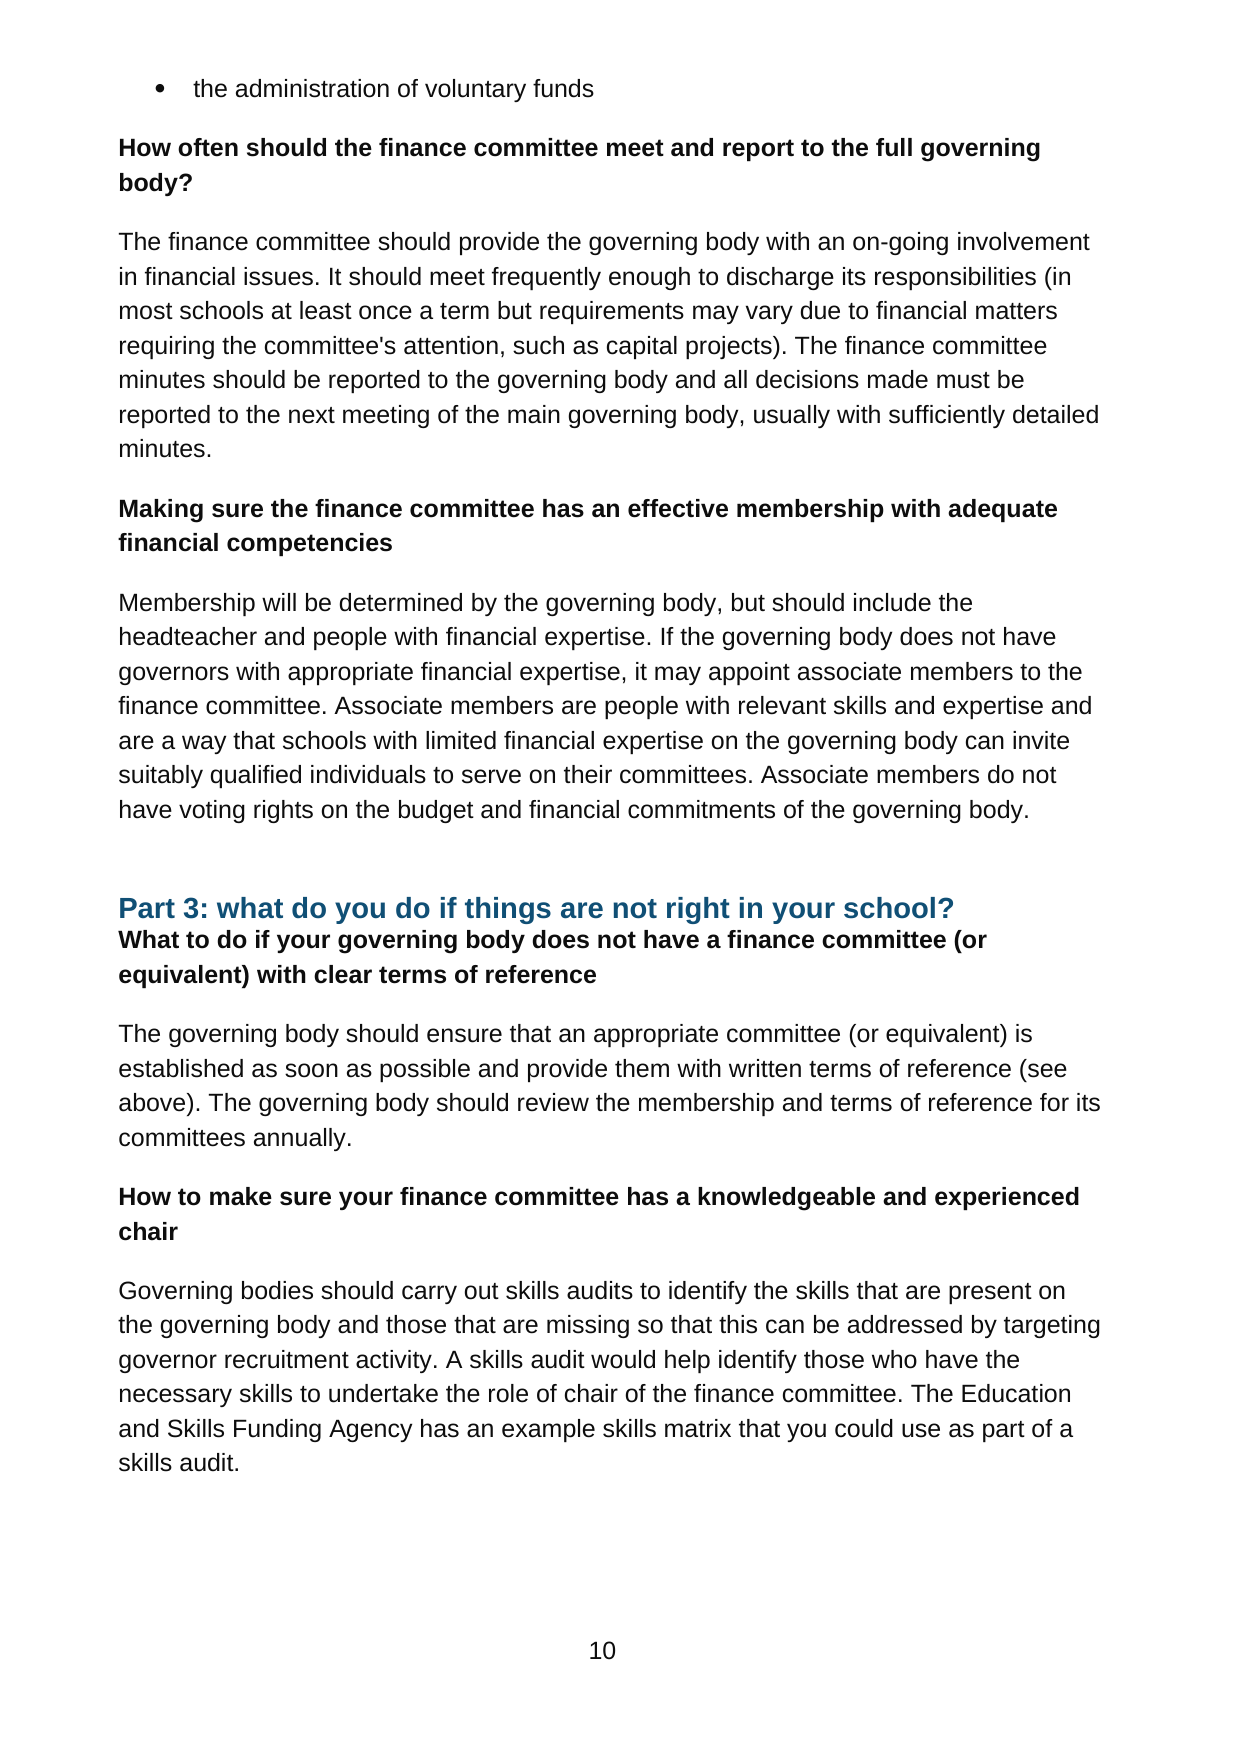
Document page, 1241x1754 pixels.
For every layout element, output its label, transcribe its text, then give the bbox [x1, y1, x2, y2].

text Making sure the finance committee has an effective membership with adequate financial competencies [118, 494, 1107, 557]
text What to do if your governing body does not have a finance committee (or equivalent) with clear terms of reference [118, 925, 1107, 988]
subtitle Part 3: what do you do if things are not right in your school? [118, 892, 1107, 925]
text Governing bodies should carry out skills audits to identify the skills that are present on the governing body and those that are missing so that this can be addressed by targeting governor recruitment activity. A skills audit would help identify those who have the necessary skills to undertake the role of chair of the finance committee. The Education and Skills Funding Agency has an example skills matrix that you could use as part of a skills audit. [118, 1276, 1107, 1477]
text How often should the finance committee meet and report to the full governing body? [118, 133, 1107, 197]
text The governing body should ensure that an appropriate committee (or equivalent) is established as soon as possible and provide them with written terms of reference (see above). The governing body should review the membership and terms of reference for its committees annually. [118, 1019, 1107, 1151]
text Membership will be determined by the governing body, but should include the headteacher and people with financial expertise. If the governing body does not have governors with appropriate financial expertise, it may appoint associate members to the finance committee. Associate members are people with relevant skills and expertise and are a way that schools with limited financial expertise on the governing body can invite suitably qualified individuals to serve on their committees. Associate members do not have voting rights on the budget and financial commitments of the governing body. [118, 588, 1107, 823]
text How to make sure your finance committee has a knowledgeable and experienced chair [118, 1182, 1107, 1245]
list the administration of voluntary funds [156, 74, 1107, 103]
text The finance committee should provide the governing body with an on-going involvement in financial issues. It should meet frequently enough to discharge its responsibilities (in most schools at least once a term but requirements may vary due to financial matters requiring the committee's attention, such as capital projects). The finance committee minutes should be reported to the governing body and all decisions made must be reported to the next meeting of the main governing body, usually with sufficiently detailed minutes. [118, 227, 1107, 463]
